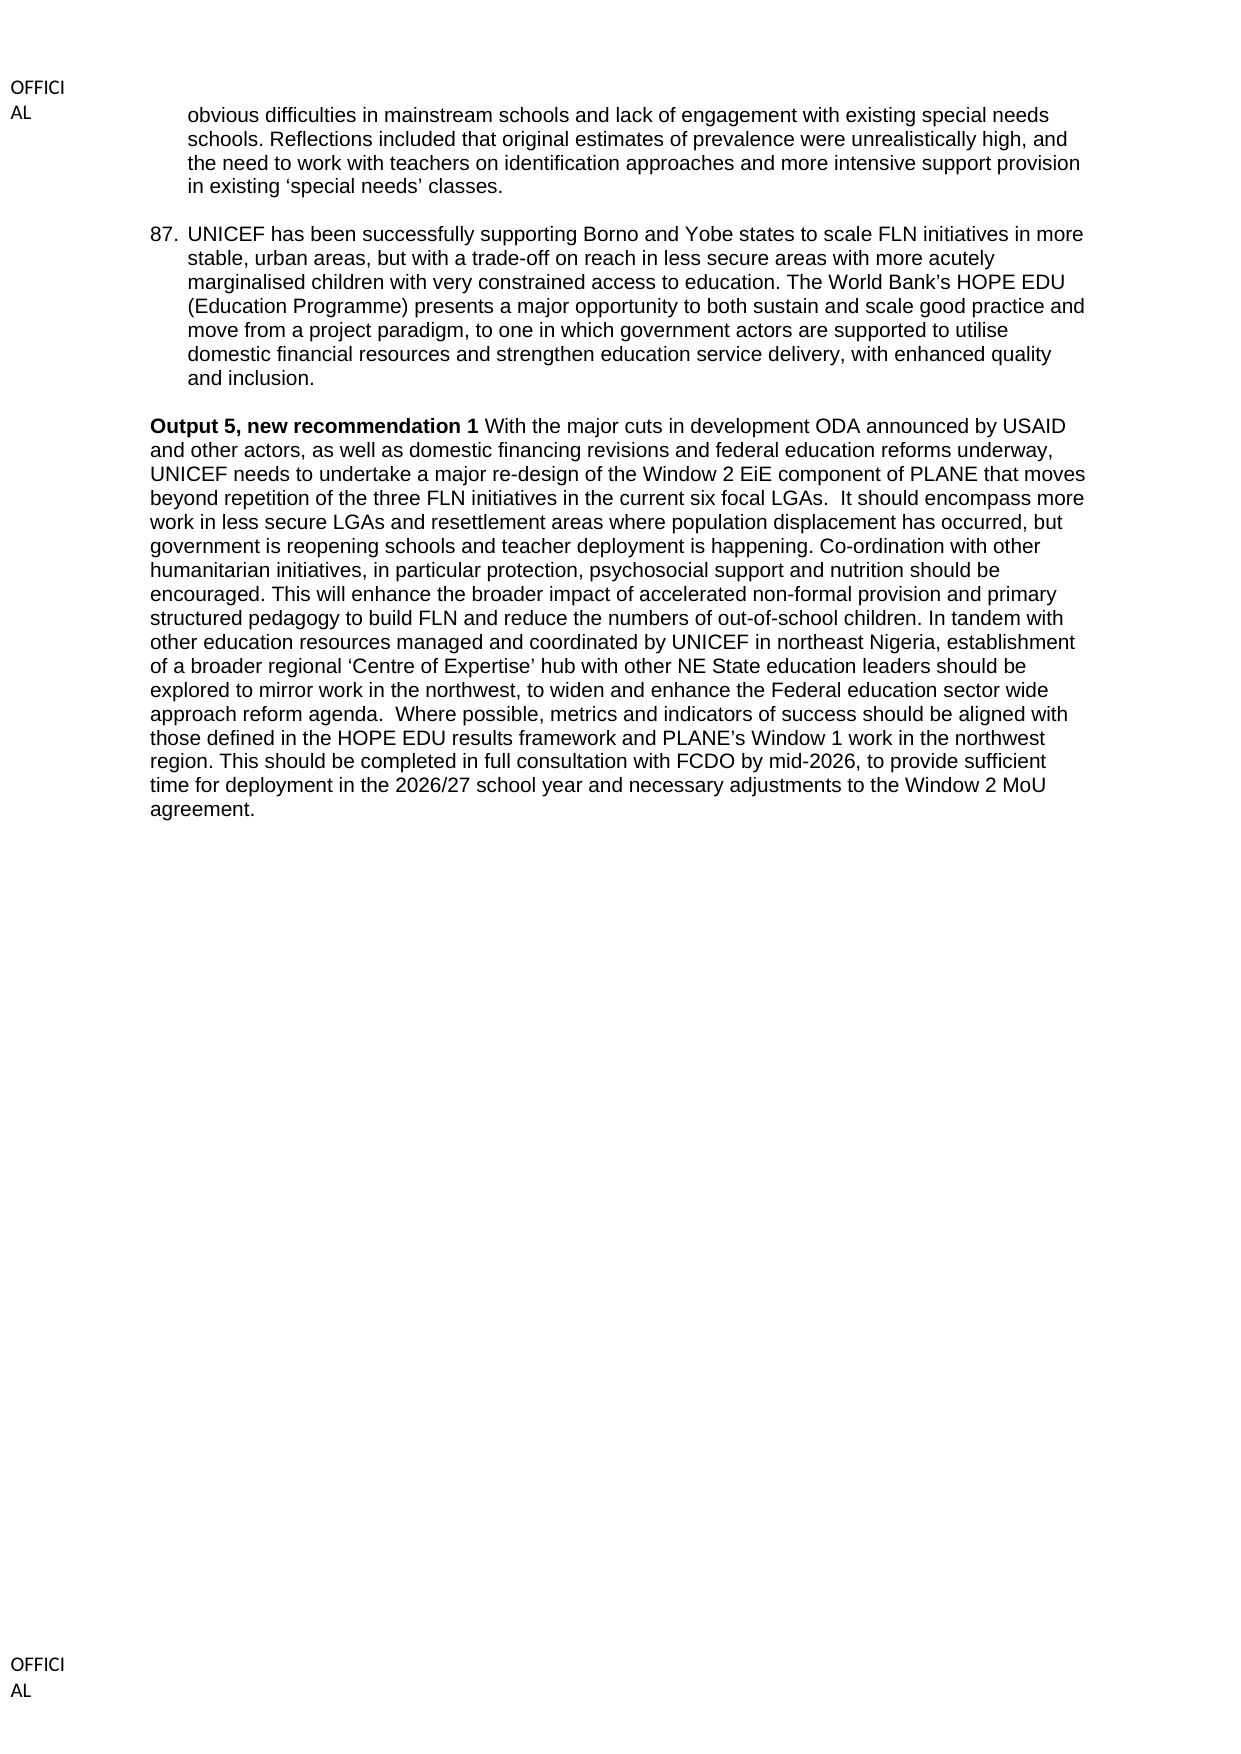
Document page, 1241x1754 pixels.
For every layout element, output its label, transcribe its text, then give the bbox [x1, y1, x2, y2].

list obvious difficulties in mainstream schools and lack of engagement with existing special needs schools. Reflections included that original estimates of prevalence were unrealistically high, and the need to work with teachers on identification approaches and more intensive support provision in existing ‘special needs’ classes. [150, 102, 1090, 198]
text Output 5, new recommendation 1 With the major cuts in development ODA announced by USAID and other actors, as well as domestic financing revisions and federal education reforms underway, UNICEF needs to undertake a major re-design of the Window 2 EiE component of PLANE that moves beyond repetition of the three FLN initiatives in the current six focal LGAs. It should encompass more work in less secure LGAs and resettlement areas where population displacement has occurred, but government is reopening schools and teacher deployment is happening. Co-ordination with other humanitarian initiatives, in particular protection, psychosocial support and nutrition should be encouraged. This will enhance the broader impact of accelerated non-formal provision and primary structured pedagogy to build FLN and reduce the numbers of out-of-school children. In tandem with other education resources managed and coordinated by UNICEF in northeast Nigeria, establishment of a broader regional ‘Centre of Expertise’ hub with other NE State education leaders should be explored to mirror work in the northwest, to widen and enhance the Federal education sector wide approach reform agenda. Where possible, metrics and indicators of success should be aligned with those defined in the HOPE EDU results framework and PLANE’s Window 1 work in the northwest region. This should be completed in full consultation with FCDO by mid-2026, to provide sufficient time for deployment in the 2026/27 school year and necessary adjustments to the Window 2 MoU agreement. [150, 414, 1090, 821]
list UNICEF has been successfully supporting Borno and Yobe states to scale FLN initiatives in more stable, urban areas, but with a trade-off on reach in less secure areas with more acutely marginalised children with very constrained access to education. The World Bank’s HOPE EDU (Education Programme) presents a major opportunity to both sustain and scale good practice and move from a project paradigm, to one in which government actors are supported to utilise domestic financial resources and strengthen education service delivery, with enhanced quality and inclusion. [150, 222, 1090, 390]
